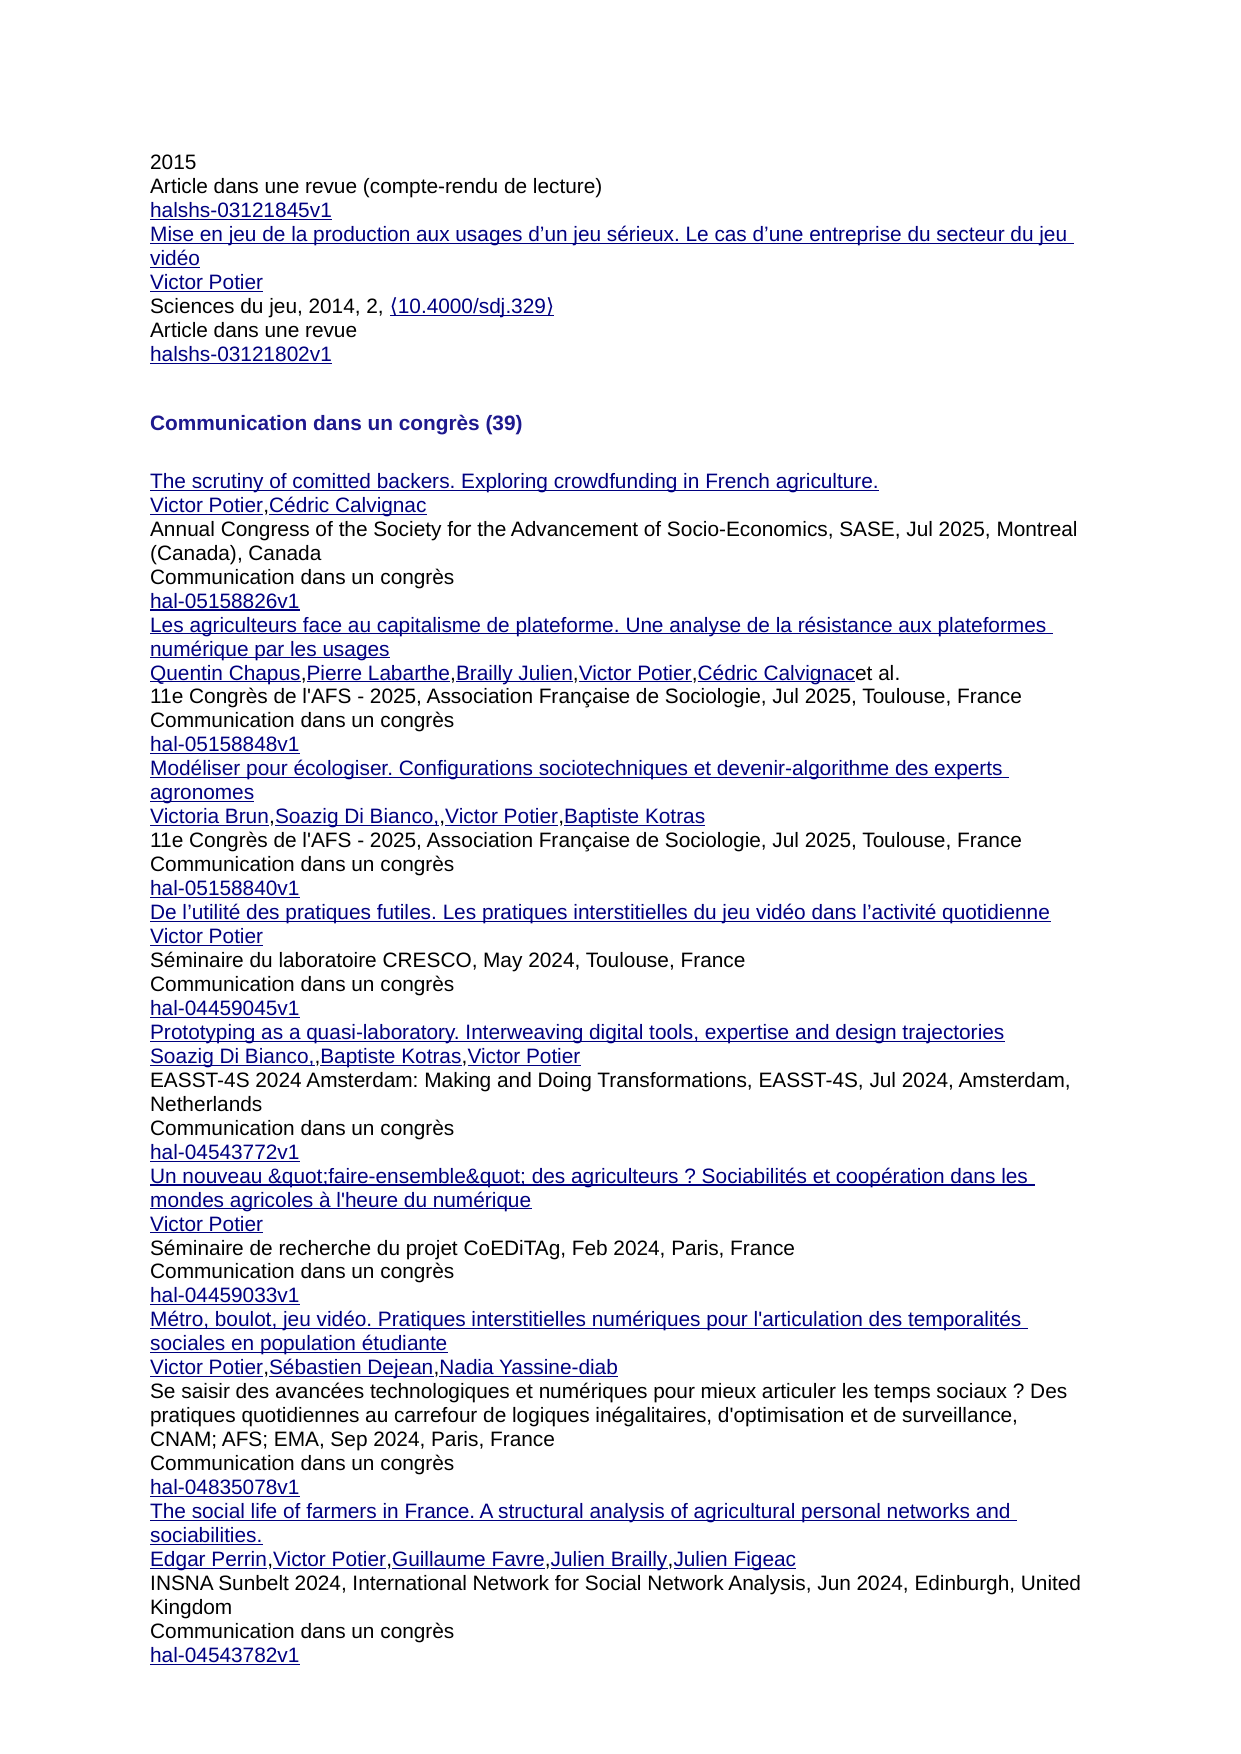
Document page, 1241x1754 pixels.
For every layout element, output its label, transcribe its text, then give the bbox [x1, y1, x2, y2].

table_header The scrutiny of comitted backers. Exploring crowdfunding in French agriculture. Victor Potier,Cédric Calvignac Annual Congress of the Society for the Advancement of Socio-Economics, SASE, Jul 2025, Montreal (Canada), Canada Communication dans un congrès hal-05158826v1 [150, 469, 1090, 612]
table_cell Mise en jeu de la production aux usages d’un jeu sérieux. Le cas d’une entreprise du secteur du jeu vidéo Victor Potier Sciences du jeu, 2014, 2, ⟨10.4000/sdj.329⟩ Article dans une revue halshs-03121802v1 [150, 222, 1090, 366]
table_cell Un nouveau &quot;faire-ensemble&quot; des agriculteurs ? Sociabilités et coopération dans les mondes agricoles à l'heure du numérique Victor Potier Séminaire de recherche du projet CoEDiTAg, Feb 2024, Paris, France Communication dans un congrès hal-04459033v1 [150, 1164, 1090, 1307]
table_cell Les agriculteurs face au capitalisme de plateforme. Une analyse de la résistance aux plateformes numérique par les usages Quentin Chapus,Pierre Labarthe,Brailly Julien,Victor Potier,Cédric Calvignacet al. 11e Congrès de l'AFS - 2025, Association Française de Sociologie, Jul 2025, Toulouse, France Communication dans un congrès hal-05158848v1 [150, 613, 1090, 756]
table_cell 2015 Article dans une revue (compte-rendu de lecture) halshs-03121845v1 [150, 150, 1090, 222]
table_cell Métro, boulot, jeu vidéo. Pratiques interstitielles numériques pour l'articulation des temporalités sociales en population étudiante Victor Potier,Sébastien Dejean,Nadia Yassine-diab Se saisir des avancées technologiques et numériques pour mieux articuler les temps sociaux ? Des pratiques quotidiennes au carrefour de logiques inégalitaires, d'optimisation et de surveillance, CNAM; AFS; EMA, Sep 2024, Paris, France Communication dans un congrès hal-04835078v1 [150, 1307, 1090, 1499]
table_cell Prototyping as a quasi-laboratory. Interweaving digital tools, expertise and design trajectories Soazig Di Bianco,,Baptiste Kotras,Victor Potier EASST-4S 2024 Amsterdam: Making and Doing Transformations, EASST-4S, Jul 2024, Amsterdam, Netherlands Communication dans un congrès hal-04543772v1 [150, 1020, 1090, 1163]
table_cell De l’utilité des pratiques futiles. Les pratiques interstitielles du jeu vidéo dans l’activité quotidienne Victor Potier Séminaire du laboratoire CRESCO, May 2024, Toulouse, France Communication dans un congrès hal-04459045v1 [150, 900, 1090, 1020]
subtitle Communication dans un congrès (39) [150, 410, 1090, 434]
table_cell Modéliser pour écologiser. Configurations sociotechniques et devenir-algorithme des experts agronomes Victoria Brun,Soazig Di Bianco,,Victor Potier,Baptiste Kotras 11e Congrès de l'AFS - 2025, Association Française de Sociologie, Jul 2025, Toulouse, France Communication dans un congrès hal-05158840v1 [150, 756, 1090, 900]
table_cell The social life of farmers in France. A structural analysis of agricultural personal networks and sociabilities. Edgar Perrin,Victor Potier,Guillaume Favre,Julien Brailly,Julien Figeac INSNA Sunbelt 2024, International Network for Social Network Analysis, Jun 2024, Edinburgh, United Kingdom Communication dans un congrès hal-04543782v1 [150, 1499, 1090, 1667]
